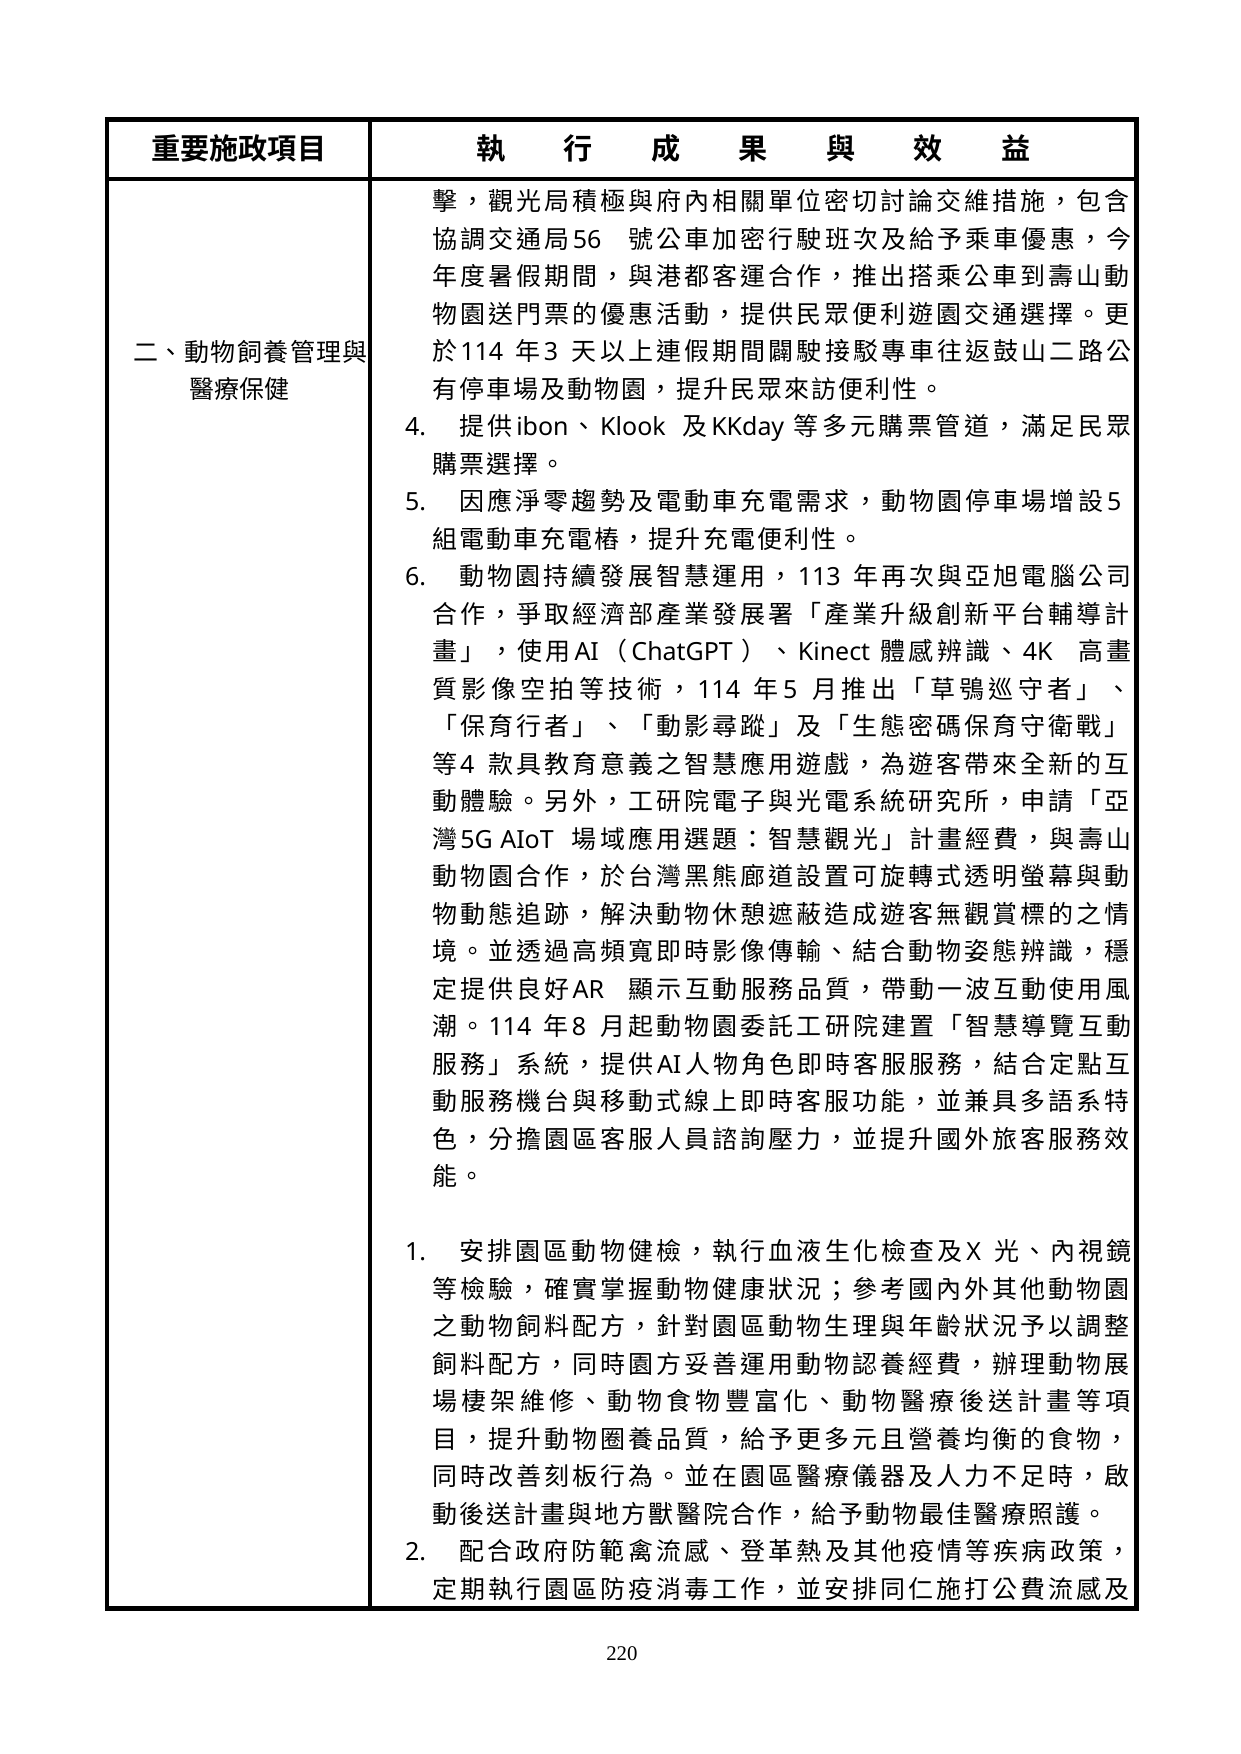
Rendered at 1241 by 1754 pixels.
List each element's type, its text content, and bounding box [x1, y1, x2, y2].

table_cell 專人經營高雄旅遊網、臉書、IG等社群網站，即時發送相關旅遊訊息，並持續提升本市觀光的關注度及參與度，截至114年12月臉書粉絲團追蹤人數51萬6,102人，較去年同時期增加2萬8,942人；IG追蹤人數6萬1,649人，較去年同期增加1萬2,151人。 高雄旅遊網設置7個語言版本(中、簡中、英、日、韓、越、泰)，提供可適用旅客持有的多元載具之網頁介面服務（RWD），更提供評價建議、旅遊攻略及景點相關資訊，為推動智慧觀光，已陸續建置壽山情人觀景台與蓮池潭、旗津海岸等三處高解析度觀光即時影像，使觀光局YouTube 頻道訂閱人數，從111年1月7,000人訂閱，截至114年12月已有2萬3,981人訂閱，成長1萬6,981人次。 現已編撰6個語言版本（中、英、日、韓、越、泰）大高雄觀光摺頁，以及針對重要海外市場（英、日文）規劃精美宣傳手冊；另觀光局各項大型活動及借問站服務，亦會規劃相關活動文宣品，提供各項旅遊服務資訊，推廣在地深度旅遊。 結合在地大專院校及民間團體資源，於本市高鐵左營站、高雄火車站、小港機場等重要交通節點及田寮月世界景區、觀音山設立旅服中心，提供國內外旅客更友善之諮詢服務，114年旅服中心服務旅客人數總計約12萬人次。 配合交通部觀光署政策，與在地店家合作建置「借問站」，截至目前已完成六龜、甲仙、杉林、內門、旗山、美濃、大樹、大社、左營、前金、前鎮、苓雅、茄萣、桃源、鳥松、燕巢、鼓山、鹽埕、岡山、橋頭、路竹、鳳山、三民、永安、梓官及旗津地區等共47個服務據點，並設計分區地圖資訊看板與友善旅遊諮詢服務，並設有WiFi熱點與QR code連結至雲端，提供數位服務，呼應市府淨零減碳政策。 配合交通部觀光署政策推出高雄好玩卡，結合本市交通運具推出遊程，落實低碳旅遊。114年度共計銷售80,621套，較去年增加16,828套（總累積銷售約達28萬套)。目前「高雄好玩卡」推出產品： 3日券，係整合28處在地特色景點（選5處），搭配MeNGo48小時的高雄全運具交通，更贈送限量蓮池潭龍虎紀念杯，輕鬆暢遊大高雄，市價高達2,319元，特價1,400元。 1日券QR Code電子套票，產品特色強調即買即用，28處景點（選3處），搭配捷運、輕軌一日無限搭乘，更贈送限量蓮池潭龍虎紀念杯，市價高達1,620元，特價780元。 結合高鐵假期專案，推出「高鐵高雄好玩卡」，主打高鐵+高雄交通+亞灣港區的主題套票，作為主力銷售產品。 針對國內外自由行旅客，陸續與KLOOK、KKDAY、易遊網等全球13個知名線上平台合作，加上多語系的購買網站，提供更方便、多元的購票及使用體驗。 2025年大港閱冰-冰品市集嘉年華 透過辦理高雄冰品特色市集，打造觀光行銷美食品牌-大港閱冰，114年8月16、17日於臨海三路封街舉辦，將近50間高雄在地冰品與美食店家參與活動並協助店家行銷宣傳，共計吸引將近5萬人潮。參與店家整體業績較去年提升3成以上。另今年度首次跨界整合青年局、科工館、在地商圈店家、旅宿業者及哈瑪星地區文史協會等資源，帶給遊客新的美食旅遊體驗。 2025高雄奶茶節 114年9月20日至21日於鹽埕大勇路舉辦高雄奶茶節市集活動，現場匯集超過70家奶茶與美食品牌，帶動市集店家業績成長3至5成，鹽埕周邊商圈買氣成長至少3成，兩日吸引逾10萬人次參與。 2025高雄咖啡節 114年11月22、23日於凹子底公園辦理，集結 60 間咖啡、美食甜點品牌與神農市集小農店家80攤，總共140間攤位共襄盛舉，加上「好咖雲集」，多位高雄世界冠軍咖啡師、金牌名店加持，2天活動吸引超過 5 萬名民眾到場品嘗咖啡。參與店家較去年整體業績提升3至4成。 2025高雄鹹酥雞嘉年華 114年11月15、16日於大遠百追夢廣場辦理，集結全台人氣炸物名店、手搖飲品與特色餐車共65攤到場同歡，2天活動湧入約12萬人次，帶動周邊商圈及業者業績較去年同期成長5成，並有許多外國遊客前往品嘗，體驗高雄美食國際魅力。 114年1月1日至12月31日止，Kylie Minogue、SUPER JUNIOR-D&E、Maroon 5、RAIN、落日飛車、麋先生、告五人、張學友、孫燕姿、陳奕迅、江蕙、BLACK PINK、TWICE、周華健等國內外知名大咖藝人在高雄舉辦共逾109場演唱會，共吸引近163萬人次，創造逾52億觀光產值。 自112年起優化高雄熊2.0形象，同步規劃設計高雄熊主題歌曲、舞蹈、LINE貼圖、影音短影片並建立FB、IG及YT等社群平台，積極打造高雄熊IP形象。截至114年12月止臉書粉絲團追蹤人數3萬6,371位，IG追蹤人數8,453位。 積極推廣市府各局處及民間產業，開放申請「高雄熊名稱及其專用圖檔非專屬授權使用」製作周邊商品、文宣圖卡等，提升高雄熊品牌效益及其知名度，114年共有36件申請案。 積極規劃高雄熊出席市府各局處大小活動、宣傳影片拍攝及國內外旅展等活動，如陪同市府長官拜訪或接見外賓活動、參加2025高雄冬日遊樂園活動、知名韓團來台應援舞、2025高雄市跨年及元旦升旗活動、參加台北及高雄國際旅展、菲律賓天團SB19 MV拍攝、出席海外觀光推介會及各大美食活動等，高雄熊出席活動展現的熱情，均能引起民眾歡迎並爭相合照，達成積極城市觀光大使行銷曝光之效果。 陸續開發周邊商品，開發包含棒球帽、高雄熊後背包及運動毛巾等明星商品，另114年9月下旬於蓮池潭意象廣場打造「高雄熊IP主題館」，並於115年1月正式開幕。除現行全國銷售通路共計7處，同步於線上線下販售外，本年度亦同步與本市觀光產業合作（如高雄圓山大飯店、漢來大飯店等），讓高雄熊商品專櫃進駐星級飯店。另不定期配合各大亮點活動設立高雄熊快閃商店，讓高雄熊曝光度最大化，開拓更多異業通路，共同販售行銷高雄熊商品。 為深化高雄熊知名度，於113年8月開始舉辦「高雄熊走跳校園巡迴」活動，並開放本市各級學校申請，並規劃各校師生一起與高雄熊唱跳「愛上我高雄熊」主題曲，截止114年12月底，高雄熊已巡迴六龜區、茂林區、美濃區、彌陀區、茄萣區、桃源區、杉林區、苓雅區、仁武區及鳳山區等，共計17區23所學校。 為推動高雄郵輪國際觀光，提供更便利之旅遊資訊，觀光局印製郵輪旅客專屬摺頁，內容包含交通路線圖、景點及美食推薦，另外也規劃「輕軌遊亞灣、鼓鹽嚐美食、踩風迎蔚藍、商圈購歡樂及打卡美景」等5條3-6小時之建議遊程，提供郵輪旅客免費索取。 針對自由行旅客，觀光局亦推出「高雄好玩卡」套票（QR CODE），整合捷運、輕軌沿線景點、商家優惠及交通無限次搭乘，讓旅客輕鬆暢遊高雄，相關網路購票資訊放置於旅運中心大廳。 結合台灣高鐵與麗星郵輪的跨界合作專案，凡購買「高鐵郵輪假期」即贈郵輪消費金每房2,000元、另加碼高雄市商圈夜市券每人100元及MeNGo 24小時觀光套票。 今年度結合東高雄觀光產業及商圈，於六龜新開紀念公園、杉林日光小林社區舉辦大型音樂市集活動，同時規劃11條主題路線、25場東高雄深度小旅行，吸引超過800人報名參加，並邀請韓國安芝儇、MINGO、烙野孩等網紅拍攝影片，總累計瀏覽人次超過10萬人次以上，並藉由網紅相關通路搭配行銷，積極推廣東高雄觀光。 經本市多位立法委員及本府相關單位持續努力下，114年12月高雄機場國際航線直飛兩岸（含港澳）及國際城市共33個航點、每週航班總計405班（單向），相較於疫情前108年12月共36個航點、每週往返航班總計411班（單向），航班復飛進度約82.24%。 邀集60位高雄觀光業者至日本大阪，與超過150名當地業者進行B2B與推介會，另邀請日本知名YT「海老原まよい、豆芽小哥、小林賢伍、Ablin Channel」等人，於推介會期間行銷高雄，成為在關西地區行銷高雄觀光的最佳代言人。 另外安排5場官方拜會，包含駐大阪經濟文化辦事處、JATA日本旅行業協會、公益財團法人大阪本府觀光局、JTB旅遊集團、樂桃航空大阪總部等單位，另參訪難波豪華花月劇場及黑門市場商店街振興協會，深化業者與日本旅遊業界的合作關係。 2025「第16屆台日觀光高峰論壇」：5月29日至6月1日，本府觀光局赴日本鳥取縣參加「第16屆台日觀光高峰論壇」活動，以「台日觀光新篇章：邁向深化交流」為主題，由兩國各地方政府觀光單位及觀光產業代表共同與會，台日雙方近200位觀光先進共襄盛舉。針對觀光產業未來發展進行意見交換，涵蓋內容包括地方引客策略、觀光軟實力發展、高端旅遊市場開拓、修學旅行推廣、姊妹城市合作及海外推廣行銷等議題。 114年4月22至26日，由林副市長欽榮率市府本府觀光局、新聞局、經濟發展局、交通局、行政暨國際處、資訊處等局處，前往日本熊本、北九州、韓國高陽市，拜訪當地政府單位及觀光業者，積極推動城市外交與觀光行銷，深化國際交流合作。 114年6月18日至20日，由高閔琳局長率領同仁前往韓國木浦，出席「第38屆TVA/KATA臺韓觀光交流會議」，向韓國旅行業協會（KATA）、韓國文化體育觀光部、韓國觀光公社、旅行社與航空代表推廣高雄觀光亮點，強化臺韓觀光交流與城市行銷的長期佈局。 114年10月26日至29日，由觀光局長高閔琳出席「全球城市旅遊振興機構」（Tourism Promotion Organization, 簡稱TPO）與釜山市政府、釜山觀光公社共同主辦的第一屆「全球城市觀光高峰會」（Global City Tourism Summit）。會議包括來自韓國、日本、馬來西亞、越南全球13個國家、22座城市、逾1,200位政府官員、城市領袖及觀光產業代表參與，藉由本次觀光政策交流平台，向國外貴賓展現高雄多元且具特色的城市觀光魅力。 114年9月前往菲律賓辦理高雄觀光推廣活動，邀請本市觀光公協會及觀光相關產業業者，組團約60人，前往菲律賓辦理高雄海外觀光推介會，以營造公私部門齊心協力推廣本市觀光之氣勢與決心，同時透過我方業者與當地業者間互相交流，推廣高雄觀光旅遊特色，提升高雄國際觀光競爭力。 另外安排10場拜會，包含中華航空駐菲律賓分公司、菲律賓旅行社協會PTAA、RAKSO Travel、AirAsia航空公司、PAN PACIFIC Travel、駐菲律賓臺北經濟文化辦事處TECO、Agoda 菲律賓分公司、觀光署駐馬尼拉臺灣觀光服務分處、馬尼拉觀光部及菲律賓台商總會等單位，深化業者與菲律賓旅遊業界的合作關係。 在國內旅展，聯合本市優質觀光業者，共同成立高雄館，以高雄觀光亮點為主軸，設立「高雄遊樂園」，高雄熊貫穿整體意象，強調高雄化身為國際化都市，無論是科技產業、郵輪觀光、國際會展、數位文創等，都持續不斷精進。本府觀光局攜手農業局、原民會等局處及觀光協會、東高雄產業聯盟、高雄市觀光工廠發展協會、高雄市觀光協會、高雄市民宿發展會、旅館商業同業公會、豐趣科技、趣活文創等代表高雄食衣住行育樂之優質業者共同行銷推廣高雄觀光。 1.「2025高雄市旅行公會國際旅展」於5月9日至12日假高雄展覽館辦理。 2.「2025高雄觀光交流會（台北場）」於6月9日假台北君品酒店辦理。 3.「2025 TITE台灣國際旅展秋季展」於8月22日至25日假台北世貿展覽館辦理。 4.「2025 ITF台北國際旅展」於11月7日至10日假台北南港展覽館辦理。 5.「2025高雄市旅行公會冬季國際旅展」於11月28日至12月1日假高雄展覽館辦理。 2025高雄國內旅遊團體補助計畫 114年7月1日至12月20日辦理，旅行社組團 15人（含）以上團體、安排兩天一夜以上行程至高雄旅遊，並住宿高雄合法旅宿，即可申請補助一晚住宿費，平日（週日至週四）住宿每團補助5,000元，假日（週五、週六及國定假日）住宿每團補助3,000元，行程必須安排至少兩個高雄景點，其中一個須為本市環境教育景點；另至澄清湖風景區旅遊者及至東高雄地區（包含甲仙、六龜、茂林、桃源及那瑪夏等區）旅遊者加碼1,000元。截至114年12月，本計畫共計12件申請案，累計引客367人。後續延長至2026年執行，以利吸引更多旅客來高。 2025國際團體旅客至高雄旅遊住宿獎勵計畫 114年4月1日至5月22日辦理，旅行社組團10人（含）以上入境國際團體旅客至高雄景點旅遊、兩天一夜以上行程，補助住宿每團每晚3,000元至12,000元，最多補助二晚。團體自高雄國際機場搭機入境或出境再加碼每團1,000元。共補助216團，總計引客5,284人。 溫泉合法化輔導管理 輔導寶來不老地區14家業者進入聯合審查程序，並獲同意開發，各業者依照非都市土地管制規則辦理土地變更編定程序，目前已有13家通過坡審並完成用地變更編定，5家業者取得建築執照，俟取得建築使用執照（旅館用途）後，即可申請旅館業登記證合法營業。 溫泉取供事業計畫 寶來溫泉取供事業計畫 本府觀光局每年編列經費辦理採購案，委由寶來地區廠商辦理維護作業，已核准5家業者（含寶來花賞公園）申請用水。另寶來第二口井已於113年1月起開始供水，且建置溫泉井至寶來大街溫泉管線及儲水桶。 不老溫泉取供事業計畫 本府觀光局委由不老地區廠商（該廠商為5家業者聯合成立公司），以自負盈虧方式經營，現已核准5家業者申請用水。 為輔導本市具在地特色之旅宿業者申設民宿，業公告本市「具人文或歷史風貌之相關區域」，於前揭公告範圍內，可依據民宿管理辦法向本府觀光局申設民宿；位於公告區域外有意願申設民宿之民眾，可提出其地點半徑800公尺內具人文或歷史風貌區域之佐證資料，經本府觀光局審查通過者，亦可依法申請設立。截至114年12月於本市都市計畫範圍內合法設立民宿共87家，其中具人文或歷史風貌之相關區域之民宿計48家，眷村民宿計39家。 本府觀光局修正公告本市「偏遠地區」範圍，包含仁武、大社、岡山、路竹、阿蓮、田寮、燕巢、橋頭、梓官、彌陀、永安、湖內、大寮、林園、鳥松、大樹、美濃、六龜、內門、杉林、甲仙、桃源、那瑪夏、茂林、旗山、梓官等共26區均可依照民宿管理辦法申設民宿，並舉辦地方說明會，已輔導21家業者取得民宿登記證。 為輔導原住民族地區觀光產業發展，本府觀光局訂定「高雄市原住民族地區部落民宿結構安全鑑定項目作業要點」，原鄉特色部落建物如石板屋或高腳屋等，得以結構安全鑑定證明等文件替代建物執照申設民宿，提供旅客具在地特色的住宿體驗。已於茂林及那瑪夏區公所辦理3場民宿申設輔導說明會，那瑪夏區公所輔導業者取得結構安全證明文件，已有3家業者取得民宿登記證。 輔導旅館取得星級評鑑 為提升本市旅館服務品質，配合交通部觀光署實施星級旅館評鑑新制，推動「旅館業品質提昇暨星級旅館評鑑」輔導專案。本輔導計畫共15家旅館通過星級旅館評鑑，評定為五星級旅館3家；四星級旅館2家；三星級至一星級10家。 目前本市共有五星級旅館6家、四星級旅館3家、三星級旅館19家、二星級旅館3家、一星級旅館3家，共有34家星級旅館。 辦理「性別友善旅宿推動計畫」 114年辦理2場「性別友善旅宿教育訓練課程」，邀請學界專家、性平婦女及人權團體等五位講師，從不同面向切入；期盼帶領旅宿業者與從業人員認識多元性別、提升性平意識、落實性平三法，努力營造性別友善、親子友善的觀光環境。 112、113、114年各輔導20家，目前共60家旅宿業通過性別友善旅宿認證，並於「高雄旅遊網」官網設立「性別友善旅宿專區」。邀集旅宿業者及公會代表共同參與2025「高雄同志大遊行」，未來將持續推動性別友善旅宿、廣邀更多旅宿加入性別友善行列，期盼能讓LGBTI+同志朋友與所有旅客都可感到安全、尊重。 辦理「環保標章旅宿輔導計畫」 目前計有25家環保標章旅館，其中金級環保標章旅館6家、銀級環保標章旅館7家、銅級環保標章旅館12家。 114年為輔導本市旅宿業者申請環保標章，進行個別輔導，辦理2場次輔導說明會，期透過申請環保標章，推動永續旅遊和環保旅宿，響應2050淨零碳排和綠色生活，114年度已輔導14家旅宿取得環保標章。 辦理「114年高雄市永續旅宿輔導暨評鑑計畫」 114年辦理「高雄市永續旅宿輔導認證暨評鑑計畫」，制定專屬高雄的永續旅宿認證，並於114年9月9日、9月23日、11月27日及115年1月6日推出4個場次研習課程、實地輔導40家旅宿業取得永續旅宿認證，協助旅宿業者取得高雄地區永續認證，創造優質旅遊環境，提升高雄低碳旅遊永續觀光形象。 辦理「穆斯林友善旅宿認證計畫」 目前有33家旅宿業者通過穆斯林友善旅宿認證，其中15家通過穆斯林友善餐旅認證。 114-115年預計輔導22家取得穆斯林友善旅宿認證（其中10家提供穆斯林早餐），114年3月19日於福容大飯店舉辦「2025高雄市穆斯林友善旅宿輔導說明會」，計有35家業者代表踴躍出席，114年已輔導12家旅宿取得穆斯林友善旅宿認證。 114年核發新設旅館業登記證暨旅館業專用標識計6家，核發新設民宿登記證暨民宿專用標識計6家。 為維護旅客住宿安全，不定期辦理旅宿業檢查，114年稽查合法旅宿364家次、未合法旅宿148家次，合計稽查512家次，裁罰130家，裁罰件數134件，裁罰金額計1,431萬元。 旅宿哄抬房價稽查相關防制作為 嚴防旅宿業者哄抬房價，於演唱會及連續假期前加強稽查旅宿業計345家次。查獲5家9房超收房價高於備查房價之情事，依發展觀光條例裁處外，並公布違規名單，提供予消費者知悉。 旗津渡假旅館開發案 為活化舊旗津區公所及舊旗津醫院土地，與國有財產署共同合作開發，期招商引資興建優質住宿遊憩服務設施，以吸引更多遊客到訪。111年4月完成都市計畫（細部計畫）變更，調整土地容許使用項目為住宿服務設施、餐飲業、會議廳、遊憩設施、健身運動設施、展示中心及其他經本市觀光主管機關核可之與發展觀光有關之使用項目等，以期提高投資誘因。經市場訪查，原規劃期限過長，權利金過高，111年11月重辦理權利金估算，市府財政局審議通過，降低地上權權利金為4.24億元（原5.8億元）、縮短存續期間為50年（原70年）。 113年5月與國產署召開研商會議，因估價時間已近2年，財政部國有財產署建議重新估價，經重新辦理權利金估算為4.86億元，113年8月下旬提送市府財政審議委員會審議通過，目前調整招商條件中，後提送財政部國有財產署審議同意後，辦理第五次招商。 2025「Kaohsiung Wonderland 冬日遊樂園」 1月25日至2月16日於愛河灣及周邊場域舉辦2025高雄冬日遊樂園，迎接日本人氣IP「吉伊卡哇（Chiikawa)」降臨高雄，展演期間辦理3次動態遊港活動，開幕日以水門禮迎IP進港、2月9日遊港活動及最終日之閉幕活動，創下連續2年海上動態展演的世界紀錄。 活動期間市府再度與臺灣港務公司合作，讓16-18號碼頭化身為歡樂碼頭樂園，活動總計吸引超過600萬參觀人潮，創造逾100億觀光產值。外縣市遊客超過4成以上，春節期間超過5成；高雄旅宿業住房率超過8成、春節年假市區接近滿房，帶動周邊商圈業績成長4成以上，活絡觀光商機並帶動產業發展。 活動榮獲5座國際大獎：美國「MUSE Creative Awards」、「TITAN Innovation Awards」金獎、英國「London Design Awards」金獎、義大利「Rome Design Awards」金獎及法國「French Design Awards」金獎之肯定，並創下國內連續2年六都燈會活動網路聲量第一。 2025高雄內門宋江陣 3月28日至4月6日於內門順賢宮舉辧，活動包含全國創意宋江陣頭大賽、宋江大宴、藝陣嘉年華、煙火秀、文史導覽小旅行等精彩系列活動。為推廣總舖師原鄉文化「宋江大宴」及宣傳內門藝陣， 疫情後首度與內門順賢宮、湯富隆總鋪師團隊共同北上，3月11日於臺北松山慈惠堂辦理行銷記者會，帶動內門及周邊地區觀光產業發展。 為鼓勵全國教練持續培育宋江陣表演人才，積極參與宋江陣頭大賽，首次規劃教練獎金，前三名隊伍教練分別可獲得3萬、2萬、1萬元獎金。 2025旗津風箏暨氣墊水樂園 8月9日至8月17日兩週六、日於旗津海水浴場辦理主題風箏展演，計130隻海洋主題風箏翱翔於天際，搭配地景風車裝置藝術及電音派對、親子派對、沙灘派對、拉風箏體驗、風車DIY體驗、夜光風箏及火舞表演等周邊活動，讓民眾全日暢遊旗津。 氣墊水樂園於7月26日至8月17日3個週六、日登場，設置6座戲水氣墊及1座機械遊樂設施，搭配周邊系列活動，打造大人小孩都喜歡的盛夏遊樂園，吸引遊客到訪旗津，享受在地美食及海景。6天活動為旗津地區帶來逾13.5萬人次觀光人潮。 高雄雄嗨調酒節Kaohsiung HighBall Day 9月13、14日於愛河風景區辦理，活動邀集超過70家風格酒吧及餐酒館，推廣本市夜間觀光經濟，活動2日吸引3萬名遊客到場，享受放鬆時光並體驗難得的調酒市集。 鳳山復古野餐日 10月18、19日於大東濕地公園舉辦復古野餐親子活動，號召在地特色店家，串聯市集小吃、闖關童玩、拍照打卡點及舞台表演不間斷，讓遊客深度體驗鳳山的魅力，活動2日吸引逾2萬名遊客參加，推廣鳳山在地觀光熱潮，提升地區觀光效益。 2025 Wild Wild野生活 11月1、2日邀集知名戶外品牌與排隊美食聯手打造高質感城市戶外露營體驗活動，讓民眾在衛武營都會公園的城市綠地中體驗風格露營。現場展示露營技能示範、露營車體驗、露營選物販售及活動限定美食市集與不間斷草地音樂會，活動並結合教育局「2025高雄萬聖節」辦理，2日活動共計吸引60萬人次參與。 2025乘風而騎 為推動淨零排放理念，落實永續發展（SDGs）導向策略，辦理5場次複合式單車遊程，於6月3日、9月21日、10月5日、11月1日及11月8日，於左營、三民、岡山、鳳山、林園及鳥松等區辦理單車主題活動及深度遊程，透過市集、音樂會、親子活動等方式，結合在地社區協會合作導覽，藉由低碳旅遊行銷高雄市特色景點，活絡地方觀光產業發展。 2025海線潮旅行 10月19、26日及11月2、9日於北高海線地區（茄萣、永安、彌陀及梓官）辦理4場次深度遊程路線，另於11月23日於彌陀區辦理闖關活動，11月29日於梓官赤崁海濱辦理音樂市集活動，運用多元管道行銷高雄海線觀光，展現高雄海洋首都的城市特色。 為擴大觀光效益，吸引外縣市遊客至本市茄萣、永安、彌陀、梓官及林園等臨海區域旅遊，推出「2025海線潮旅行團體旅遊補助計畫」，旅行社業者辦理團體旅遊補助車資一團4,500元。 楠梓親子運動趴 12月7日於楠梓區藍田公園草地舉辦，以體適能運動、趣味闖關、體驗活動、音樂表演、市集活動等多元方式，推廣親子戶外休閒活動，活絡地方及周邊地區觀光發展及效益。 經典小鎮推廣系列活動 2025大樹水樂園暨小旅行：8月30、31日於舊鐵橋溼地公園辦理沁涼水樂園活動，與在地協會、職人及農民合作，串聯大樹區自然景觀、人文歷史、手作體驗及農村文化，規劃4條走讀漫遊小旅行，強化遊客對大樹區的記憶與情感連結，活動2日吸引近2.5萬名遊客參加，推動地方及周邊觀光發展，提升地區觀光產值。 寮寮小時光：12月20、21日於大寮捷運站前辦理，活動包含幼幼台兒童帶動唱、小丑、魔術師表演、趣味闖關遊戲、兒童體適能活動及美食文創市集；並與地社區發展協會攜手推出4場次走讀遊程，深度探訪大寮人文歷史風情，成功行銷大寮觀光。 2025茄萣烏金大賞夕陽音樂會：12月28日於興達港漁市前封路辦理，邀請米其林餐廳主廚以在地食材現場創作特色海味料理，並邀集30家在美食市集及多位實力派歌手現場演出，活動並結合茄萣區興達港觀光漁市推出烏魚子特賣會，達成單日吸引破萬觀光人潮造訪，推動海線地區及周邊觀光發展並帶動觀光產值。 2026「Kaohsiung Wonderland 冬日遊樂園」 2026 Kaohsiung Wonderland 冬日遊樂園於2月7日至3月1日，於愛河灣及周邊場域舉辦，以「超人降臨港都」為故事主軸，將象徵正義、守護城市的「超人力霸王」IP，結合場域與周邊的地景地貌創作，凸顯海港城市特色，以融合陸地、水面等多元展示空間規劃內容，並結合周邊商圈，共同營造高雄「超人慶典」與節慶氛圍，吸引遊客來高雄深度旅遊，活絡觀光商機並帶動產業發展，共締造參觀人次逾731萬人次，觀光產值逾126億元。 蓮池潭風景區整建工程 打通春秋閣烏龜池造成之步道斷點，完善蓮池潭環潭步道系統，提升景區動線與遊憩機能。同時改善纜繩滑水區周邊老舊鋪面，優化水岸環境與安全性，並改善風景區照明及指標設施，提升整體遊憩品質。（114年9月完工） 辦理蓮池潭委託經營案件 為提升蓮池潭整體旅遊服務品質，並促進在地觀光休憩活動發展，觀光局辦理「蓮池潭遊客服務中心出租案」，並於114年9月展開試營運，規劃打造為「高雄熊主題館」，提供高雄熊主題周邊商品販售，同時結合簡易旅遊諮詢服務，強化遊客接待與觀光服務功能。 蓮池潭物產館自 114年1月1日 由觀光局接管後，即啟動招商規劃作業，並就場域現況及營運問題進行整體分析與盤整，續辦招商作業，於115年2月2日完成簽約，廠商更正進行場地整備作業，期透過重新活化經營，打造嶄新的旅遊服務據點。 蓮池潭興建臺灣首座國際級纜繩滑水場，期帶動運動觀光人潮；另引進咖啡輕食餐飲，辦理蓮池潭景觀場域出租案（泮咖啡），發展具特色之湖畔餐飲空間，豐富遊憩體驗。 「灣區大港‧旗津領航」旗艦計畫 規劃以亞洲新灣區向外延伸，進行旗津風景區環境改造，如改善輪渡站至旗津燈塔步道、海水浴場遊客中心、救生站、公廁暨淋浴區與Sunset Bar指標建物，及辦理在地自行車推廣計畫等，整體提升旗津觀光軟硬體設備與服務，與亞灣區串聯促進觀光發展。（執行期間為113年至116年） 旗津貝殼館 為亞洲館藏數量最多的貝殼展覽館之一，展示近2,000多件貝殼，由志工團隊提供遊客解說服務。114年1至12月參觀人數約5萬0,613人次。為推廣海洋教育，於114年1月3日起開放民眾免費入館參觀。 辦理旗津委託經營案件 為提升旅遊服務完整性，於旗津濱海場域引進沙灘吧、海之星沙灘俱樂部、彩虹教堂等多元休憩服務，並辦理場域出租案，提供遊客多元休憩選擇，進而帶動旗津地區餐飲、交通及旅遊等周邊觀光需求。 愛河特色公廁推動計畫 新設公廁規劃以「永續經營」、「友善服務」及「綠色營造」為核心理念，將提供性別友善、親子友善、無障礙（含人工造口及照護床）及穆斯林友善等設施，公廁並結合商業服務與旅遊諮詢等功能，提升營運管理與維護效率。（規劃設計中） 辦理愛河委託經營案件 愛河水岸於高雄橋至中正橋區段，打造貢多拉船浪漫遊河體驗，東岸設置「白色戀人」、「愛河走走」等貨櫃屋提供簡易餐飲服務，透過各據點之串聯整合，提升愛河及周邊區域之觀光效益。 辦理小樹市集 「小樹市集」與觀光局合作，於12月13日、12月14日假愛河河西路園道舉辦，為全國最大規模的親子用品二手市集，深具親子主題性及呈現適合家庭親子共同參與的氛圍，鼓勵親子運用書本知識，自製小書繪本或自創手作產品，並體驗將知識轉化成商品，同時也教育培養從小就學會愛惜物品，以及回收物品再利用、環境友善的環保概念。 重新公告愛河水域活動範圍 於112年6月26日重新公告愛河沿岸4處下水點，並規劃於下水點設置告示牌，以標示編號、名稱、各點航行距離及登記下水QR Code，以利遊客判斷方向及靠岸距離。民眾只要實名登記就可下水遊玩，同時加強各項安全及防護措施，確保水域活動安全。 金獅湖蝴蝶園 為全國規模最大的網室型蝴蝶園，育有約1,500餘隻各種蝶類，係全年可見蝴蝶翩翩飛舞的生態園區，114年1至12月遊客人數約9萬3,345人次。 為促進民眾瞭解蝴蝶生態，導覽志工以折氣球、摺紙及標本等生動靈活的方式，以及豐富的導覽內容，提升導覽解說及互動的多元性。 壽山風景區整建工程 整建壽山動物園辦公室、解說教育中心及營隊教育空間，提升園區教育及服務功能。（預計115年9月完工） 澄清湖風景區整建工程 整建澄清湖園區兒童親水主題遊憩場，並於淡水館2樓導入兼具教育與互動功能之水資源教育設施，營造結合自然體驗及環境學習之遊戲空間。（114年12月完工） 澄清湖既有休憩設施改善工程 為優化澄清湖遊園品質，配合營運租約進行澄清湖園區迷宮花園販賣部、划船場販賣部、蜜蜂生態園及螢光秘境等老舊建物拆除，並進行綠美化，為遊客提供更舒適的休憩空間。（預計115年12月完工） 鳥松濕地 補助社團法人高雄市野鳥學會認養鳥松濕地，推動生態復育及環境教育推廣，不定期辦理親子生態推廣活動，讓大人、小孩透過活動親近大自然並增進生態保育知識；並於本市動物園、蝴蝶園及鳥松濕地引入智慧導覽系統，進行QRcode導覽系統建置，結合語音解說導覽，提供遊客更便利之旅遊導覽服務，並獲內政部濕地保育評鑑肯定（110年及112年優等、111年特優等），於111年獲得高雄市第一個濕地標章認證（鳥松重要濕地(地方級)生態旅遊暨濕地環境保育推廣教育計畫）。 崗山之眼遊憩品質提升工程 為擴大崗山之眼園區整體觀光效益，重塑第一平台入口迎賓區，新設賣店、公廁、遮陽設施與改善既有老舊候車亭，並將第四平台原售票亭擴建為兼具用餐與休憩功能之觀景平台，另參採小崗山登山協會及在地意見，優化周邊登山步道指標系統，提升園區整體觀光機能。（預計115年9月完工） 崗山之眼園區及天空廊道營運 崗山之眼園區114年2月配合「崗山之眼遊憩品質提升工程」進行整建休園，整建完成後將另行招商，委託民間專業廠商全區經營管理崗山之眼園區及車輛接駁服務，預計朝品牌化模式營運，期引進民間優質資源，強化特色服務並創意活化園區。 為帶動當地觀光發展及提供景點解說導覽，月世界遊客中心委託田寮區農會經營管理，設立田寮區第一間超商(7-ELEVEN)、小農市集及農特產品展售中心。 美濃湖環境營造工程 優化水雉工作站周邊生態遊憩設施及東西岸觀景平台，並整合全區指標系統及種植開花喬木，增進景區旅遊友善度及生態觀光資源。（預計115年8月完工） 美濃湖水雉復育園區係高雄市政府觀光局轄管場地，並交由社團法人高雄市野鳥學會認養，以公私協力從事水雉復育及環境教育推廣之工作，園區績效卓著，已成為美濃湖生態觀光基地，並分別於2025年獲得「天下城市治理卓越獎」、「資誠永續影響力獎」，及2026年獲得「保育共生地(OECMs)認證」。 觀音山登山步道改善工程 改善觀音山老舊登山步道階梯、欄杆、指標及環保公園廣場鋪面與公廁等設施，提供市民優質登山環境，提升觀音山觀光價值。（114年10月完工） 完成新動物園運動計畫 市府完成新動物園運動後，園區休憩品質及動物福祉皆有顯著改善，園方持續針對園區軟硬體設施介面及整體遊憩服務品質進行提升，114年度10月底著手進行園區解說教育中心整建工程，預計將營造出滿足多元使用需求、舒適休憩環境、結合策展及智慧運用體驗功能之綜合空間。 園方攜手辜嚴倬雲植物保種中心於園區遊客休憩空間種植較為稀有並符合環境條件的植栽，營造出獨特的綠帶空間，同時製作解說牌面，讓遊客來園區不僅能觀賞動物，亦能認識植物的美好。 動物園例假日遊客數較多，為避免對周邊交通造成衝擊，觀光局積極與府內相關單位密切討論交維措施，包含協調交通局56號公車加密行駛班次及給予乘車優惠，今年度暑假期間，與港都客運合作，推出搭乘公車到壽山動物園送門票的優惠活動，提供民眾便利遊園交通選擇。更於114年3天以上連假期間闢駛接駁專車往返鼓山二路公有停車場及動物園，提升民眾來訪便利性。 提供ibon、Klook及KKday等多元購票管道，滿足民眾購票選擇。 因應淨零趨勢及電動車充電需求，動物園停車場增設5組電動車充電樁，提升充電便利性。 動物園持續發展智慧運用，113年再次與亞旭電腦公司合作，爭取經濟部產業發展署「產業升級創新平台輔導計畫」，使用AI（ChatGPT）、Kinect體感辨識、4K高畫質影像空拍等技術，114年5月推出「草鴞巡守者」、「保育行者」、「動影尋蹤」及「生態密碼保育守衛戰」等4款具教育意義之智慧應用遊戲，為遊客帶來全新的互動體驗。另外，工研院電子與光電系統研究所，申請「亞灣5G AIoT 場域應用選題：智慧觀光」計畫經費，與壽山動物園合作，於台灣黑熊廊道設置可旋轉式透明螢幕與動物動態追跡，解決動物休憩遮蔽造成遊客無觀賞標的之情境。並透過高頻寬即時影像傳輸、結合動物姿態辨識，穩定提供良好AR 顯示互動服務品質，帶動一波互動使用風潮。114年8月起動物園委託工研院建置「智慧導覽互動服務」系統，提供AI人物角色即時客服服務，結合定點互動服務機台與移動式線上即時客服功能，並兼具多語系特色，分擔園區客服人員諮詢壓力，並提升國外旅客服務效能。 安排園區動物健檢，執行血液生化檢查及X光、內視鏡等檢驗，確實掌握動物健康狀況；參考國內外其他動物園之動物飼料配方，針對園區動物生理與年齡狀況予以調整飼料配方，同時園方妥善運用動物認養經費，辦理動物展場棲架維修、動物食物豐富化、動物醫療後送計畫等項目，提升動物圈養品質，給予更多元且營養均衡的食物，同時改善刻板行為。並在園區醫療儀器及人力不足時，啟動後送計畫與地方獸醫院合作，給予動物最佳醫療照護。 配合政府防範禽流感、登革熱及其他疫情等疾病政策，定期執行園區防疫消毒工作，並安排同仁施打公費流感及新冠肺炎疫苗。 在園方悉心照料下，113年度從Xpark引進的一對水豚，於114年1月及8月皆成功繁衍後代，擴大園區族群，提升基因多元性。另外園方亦於114年度辦理動物購置，引進鵜鶘、侏儒羊、兔豚、庫你庫你豬等可愛溫和動物，以及黑天鵝、埃及雁、白鷴、藍腹鷴等具觀賞性之鳥禽，已於年底陸續完成檢疫程序，正式亮相與遊客見面。 積極辦理園區展示場棲地改善及環境豐富化，提升動物福祉。針對狐獴獸舍進行擴建，增加活動空間。大鳥園進行地面綠化，減少土質流失，亦提供鳥禽自然休憩及覓食環境。同時因應日漸炎熱的氣候，於黑肚綿羊、豪豬、迷你驢、波爾羊及狐獴展場皆增設遮陽設施或種植樹木提供遮蔭，維護動物健康。於黑猩猩及孟加拉虎展場增設大型棲架，並於長臂猿展場增加麻繩供動物擺盪，皆可刺激動物表現自然行為，提升棲地環境品質。另園方組隊參加台灣動物園暨水族館協會辦理之「第三屆動物行為豐富化設施設計大賽」，共有4件提案晉級決賽，並有一件作品榮獲佳作殊榮肯定。 與高雄市政府農業局合作，協助野生動物收容救傷，1至12月總共協助救傷30種145隻野生動物，其中不乏珍貴的紅尾伯勞、褐鷹鴞、東方蜂鷹等特有保育類物種，協助動物重返自然棲地，落實動物園保育功能。並於本年度持續協助市府農業局執行台灣獼猴安置收容計劃，收容無法重返野外之台灣獼猴。 為改善園區通訊品質，加強緊急狀況應變能力，114年度針對園區無線電系統重新設計規劃，改善現階段受地形影響部分區域收訊品質不佳等狀況，提升現場動物飼養管理效率。 持續進行動物園園區及廁所環境維護清潔，委外清潔人員於每日9點前完成園區環境清潔，並定時進行園區巡邏，隨時注意環境清潔，並例行進行花草樹木修剪等維護工作，動物園亦有持續督導環境及公廁整潔工作。 為維護園區安全，動物園設有保全系統及每日保全人員值班，進行公務門進出檢驗、園區巡邏和園區工程巡查，維護園區安全。 每月針對園區高壓電氣設備進行巡檢，年度進行一次不斷電紅外線檢測及一次停電檢測，並依檢測結果改善電氣設備，穩定園區供電及用電安全。 委請專業廠商每月針對園區樹木植栽進行修剪養護，移除枯枝、垂落枝及不良枝等，避免掉落對遊客產生危險。 為避免電梯遇大雨進水損壞，今年度於園區四座動物廊道電梯井增設抽水馬達，維護設備穩定性及安全性，同時全面檢修園區圍籬，確實提升園區門禁安全，同時有效防止流浪狗入侵園區。 為提供遊客不受獼猴騷擾之用餐環境，除既有服務中心旁共食區外，園方另將園區一座涼亭圍網包覆，目前觀察成效良好，後續預計進行其他涼亭的改造。 114年度園區結合節慶辦理多場行銷教育活動，於春節、兒童節連假、萬聖節等節慶，在園區辦理行銷教育活動，內容包含動物保育繪本導讀、兒童劇團、動物園寫生活動、手作DIY等，富含教育意義並成功行銷動物園。同時與其他單位共同合作，將保育觀念觸角擴及更深更廣。春節期間適逢蛇年，與台灣爬蟲類動物保育協會合作，在園區分享爬蟲類動物知識。暑假期間更與台灣昆蟲館合作，舉辦「蟲林探險」昆蟲特展，搭配一系列深度講座，帶領大家一同探索昆蟲世界的奧妙。另外為提升入園人數，動物園推出春節期間、兒童節連假期間及暑假期間全國12歲以下兒童免費入園優惠活動，並安排一系列親子共同參與的活動，加強旅客來園誘因。 辦理行動動物園 為持續向下扎根推廣動物保育觀念，114年度辦理4場「行動動物園」活動，前進林園、大樹、湖內及茄萣等地區國小。亦與社團法人高雄市野鳥學會合作，與學童分享生活中常見的鳥類還有溼地鳥類，給學童帶來難忘的生動課程，參加學童人數超過500人。另外與高雄福華飯店合作，參與偏鄉公益活動，11月帶著園區動物前往桃源區建山國小，進行教育解說及動物繪本導讀，提升學童動物保護意識。 人猴友善共存教育宣導 持續與台灣獼猴共存推廣協會合作，在園區內設置多面獼猴相關教育宣導牌面，並於例假日由該協會志工來園宣導民眾理解台灣獼猴習性並習得正確與台灣獼猴相處的方式，同時將宣導範圍擴及園區停車場及公車站等熱區，並推出防猴包租借等措施，有效降低遊客與獼猴之衝突。另外為打造人猴友善共存環境，舉辦「獼猴宣導好有梗」創意設計大賽，邀請青年學子及社會人士發揮創意，設計具教育意義的獼猴宣導告示牌，希望共同提升動物保育意識。 與市府青年局合作，參與「114年度大港經典升級人才培育計畫」，透過「企業出題、新創解題」機制，園方針對園區美化（打卡點設計）、品牌行銷等議題，公開徵選優秀青年團隊進行提案實作，期盼透過創新設計，重新形塑壽山動物園品牌形象。 為推廣園區動物認養活動，邀請知名藝人竇智孔擔任動物認養推廣大使，7月舉行「動物認養記者會」，號召民眾與企業加入動物認養行列，攜手為提升園區動物福祉而努力。10月底與高雄大遠百合作，結合周年慶檔期，在周年慶DM露出動物認養活動資訊共同宣傳動物認養，並可讓民眾現場申辦，獲得熱烈迴響。 園區114年與台視「發現科學」、公共電視台語台「阿猴出任務」等多檔知名節目合作，透過藝人介紹園區動物，體驗園區保育員工作，正面宣傳動物園觀光魅力及保育成果。另外，由知名藝人邵雨薇及王柏傑主演，主要場景在動物園拍攝的影集《動物園》於「2025高雄電影節」舉辦盛大全球首映會，預計115年度播出時將為動物園帶來巨大行銷效益。 動物教材設計 壽山動物園利用動物認養計畫經費設計動物教育解說教案，並由園區導覽志工或保育員進行現場定點導覽，增加遊客來園之知識吸收，同時讓親子共同參與學習。 為充實園區展示物種，並引進多元基因，園方積極與六福村、台北動物園、屏東科技大學野生動物收容中心等國內其他動物園洽談動物交流合作機會。114年3月從台北市立動物園引進狐獴，5月從六福村引進非洲獅、美洲野牛、孟加拉虎等物種，與園區既有個體併群，增加物種繁衍機會。 積極與國際動物園夥伴交流合作，114年4月與六福村、新竹市立動物園合作，於新竹市立動物園辦理東南亞暨水族館協會（SEAZA）動物福利標準工作坊，聘請SEAZA動物福利及道德委員會副主席Visit Arsaithamkul博士等人擔任講師，園方亦安排第一線動物照護人員參加教育訓練，讓同仁對於SEAZA的動物福利標準都能清楚了解。並於114年11月派員參加於新加坡舉辦的2025年東南亞動物園暨水族館協會年會，與其他動物園夥伴交流，提升壽山動物園知名度與合作交流機會。 積極與其他動物園或動物醫療機構合作，加強與屏科大獸醫學院及高雄在地獸醫院所技術合作，支援專科醫生診斷及醫療儀器，提升園區動物醫療品質。 內門觀光休閒園區為市府重要政策，同時深受內門當地居民期待，園區採低度開發模式，維持現地自然生態景觀，規劃為親子、多元休憩及親近可愛溫馴動物並結合地方文化特色之觀光休閒園區。園區工程於111年11月開工，114年市府持續編列1億2,207萬8,000元投入園區工程，年底工程已進入完工驗收階段。另本案採ROT促參模式進行招商，已於114年1月召開甄審會選出最優申請人，6月完成簽約程序，廠商已進場整備當中，預計115年1月對外開放試營運，成為東高旅遊軸帶的一大觀光亮點。 觀光局已依「行政院及所屬各機關風險管理及危機處理作業原則」，將風險管理（含內部控制）融入日常作業與決策運作，考量可能影響目標達成之風險，據以擇選合宜可行之策略及設定機關之目標（含關鍵策略目標），並透過辨識及評估風險，採取內部控制或其他處理機制，以合理確保達成施政目標。 [372, 181, 1134, 1606]
table_header 執 行 成 果 與 效 益 [372, 122, 1134, 176]
table_header 重要施政項目 [109, 122, 368, 176]
table_cell 觀光行銷 多元行銷策略作為 多媒體數位行銷 多元觀光文宣 透過產官學合作建置旅遊資訊服務站 推廣套裝旅遊產品 美食觀光行銷 演唱會經濟帶 動觀光效應 高雄熊觀光大 使 郵輪觀光 山城觀光-行 銷東高雄九區 航班(線、點)爭取 積極開拓國內外客源 2025日本關西 地區觀光推介會 「第16屆台日觀光高峰論壇in鳥取」 2025參訪日本 熊本、北九州、韓國高陽市 「第38屆TVA/ KATA臺韓觀光交流會議」 第一屆「全球城市觀光高峰會」 2025菲律賓馬 尼拉觀光推廣會 參加國內旅展 團體旅遊補助 觀光產業提升及管理 觀光產業輔導管理 溫泉合法化之輔導管理 輔導旅館及民宿品質提升 旅宿業檢查及管理 觀光旅館相關產業招商 觀光推展 觀光節慶活動之推展 發展特色觀光及多元主題活動 景點建設及營運管理 蓮池潭風景區 旗津風景區 愛河風景區 金獅湖風景區 壽山風景區 澄清湖 崗山之眼園區 月世界風景區 美濃小鎮 其他觀光建設 動物園營運管理 壽山動物園服務升級 動物飼養管理與醫療保健 動物園維護管理 教育推廣暨行銷招商 積極與國內外動物園或其他動物圈養機構進行交流 推動內門觀光休閒園區開發計畫 整體風險管理(含內部控制)推動情形 [109, 181, 368, 1606]
